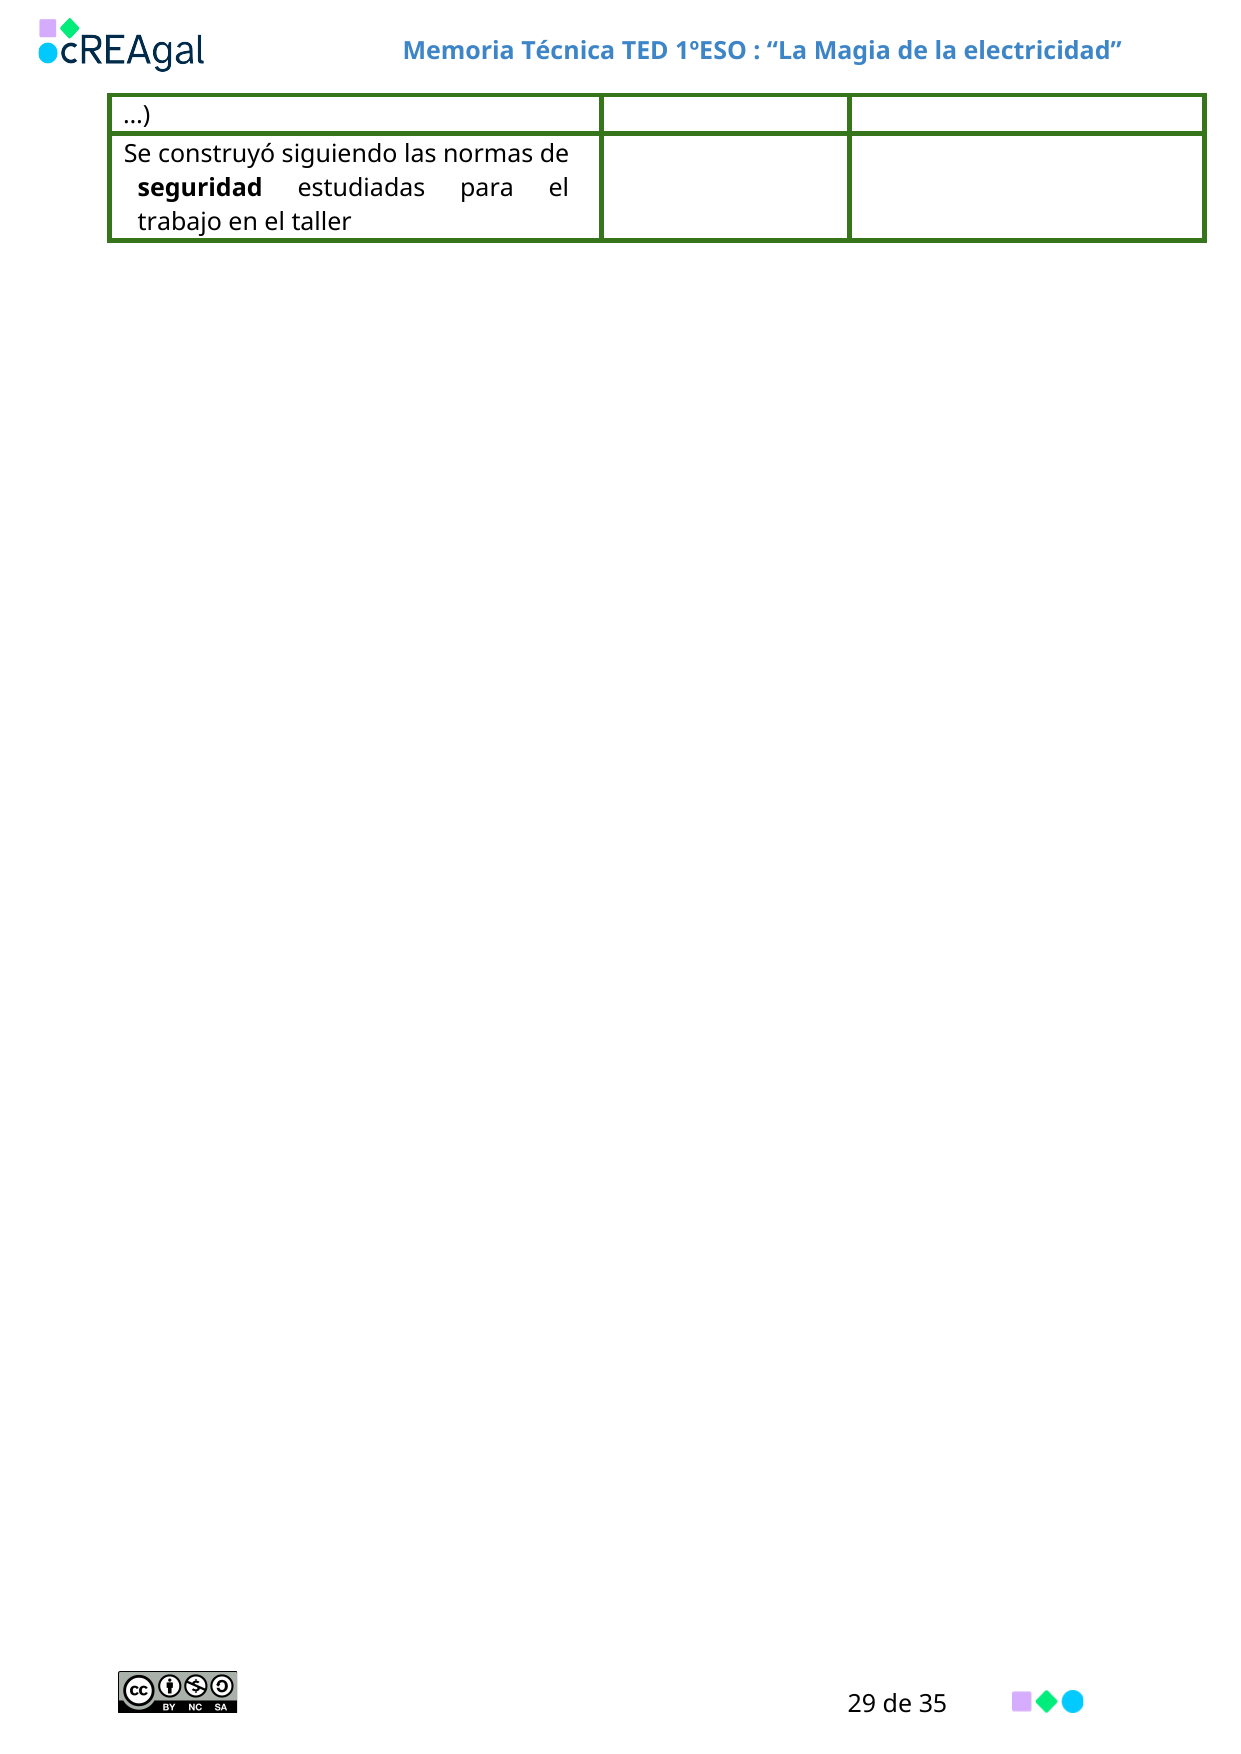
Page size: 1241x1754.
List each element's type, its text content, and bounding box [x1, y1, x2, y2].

table_cell Se construyó siguiendo las normas de seguridad estudiadas para el trabajo en el taller [112, 136, 599, 238]
picture [38, 18, 204, 70]
picture [118, 1671, 238, 1713]
table_cell [604, 136, 847, 238]
picture [1077, 1707, 1084, 1713]
table_cell [852, 136, 1202, 238]
table_cell [604, 97, 847, 131]
picture [1012, 1690, 1069, 1713]
table_cell [852, 97, 1202, 131]
table_cell …) [112, 97, 599, 131]
